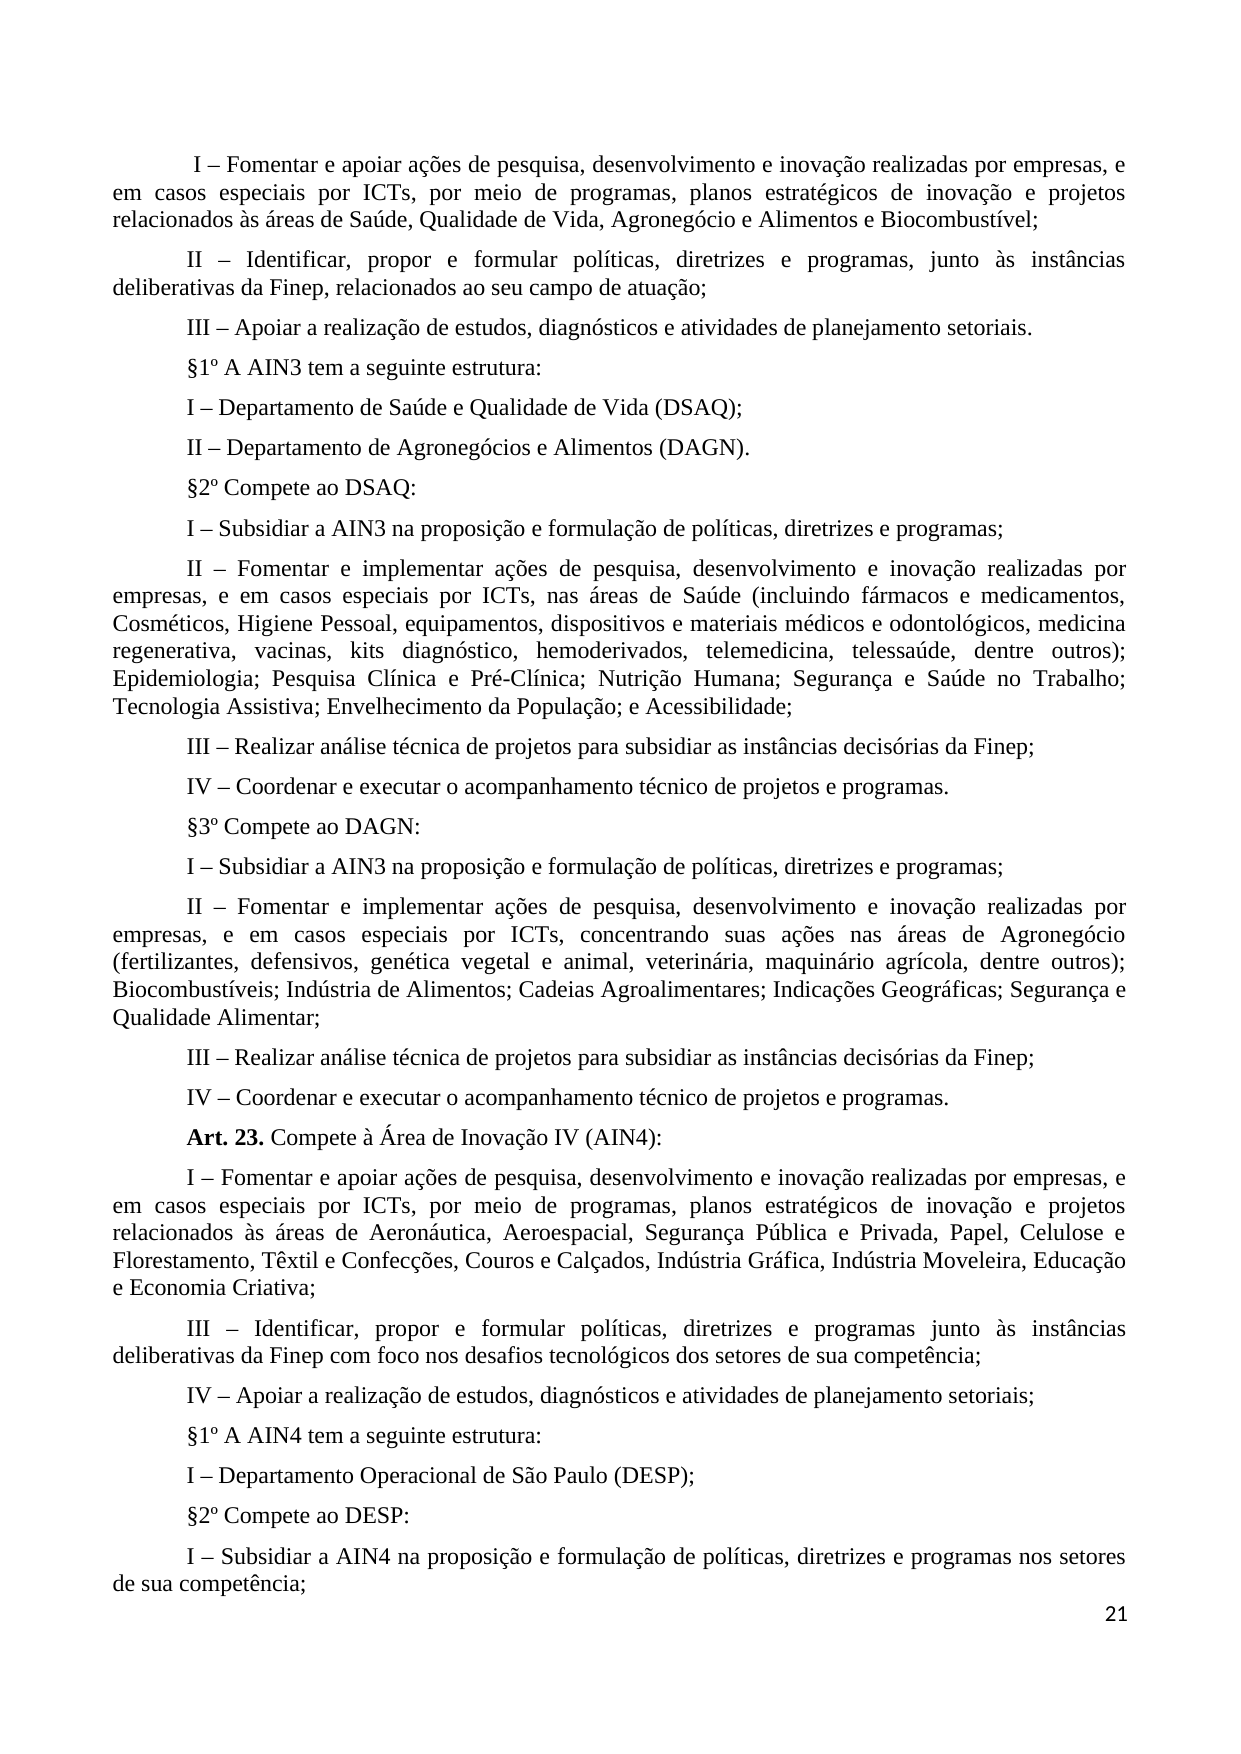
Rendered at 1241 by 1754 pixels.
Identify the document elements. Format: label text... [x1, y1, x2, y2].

text II – Departamento de Agronegócios e Alimentos (DAGN). [112, 433, 1128, 461]
text III – Apoiar a realização de estudos, diagnósticos e atividades de planejamento setoriais. [112, 313, 1128, 341]
text I – Fomentar e apoiar ações de pesquisa, desenvolvimento e inovação realizadas por empresas, e em casos especiais por ICTs, por meio de programas, planos estratégicos de inovação e projetos relacionados às áreas de Saúde, Qualidade de Vida, Agronegócio e Alimentos e Biocombustível; [112, 150, 1128, 233]
text §1º A AIN3 tem a seguinte estrutura: [112, 353, 1128, 381]
text §1º A AIN4 tem a seguinte estrutura: [112, 1421, 1128, 1449]
text I – Subsidiar a AIN3 na proposição e formulação de políticas, diretrizes e programas; [112, 852, 1128, 880]
text §2º Compete ao DSAQ: [112, 473, 1128, 501]
text §3º Compete ao DAGN: [112, 812, 1128, 839]
text I – Subsidiar a AIN4 na proposição e formulação de políticas, diretrizes e programas nos setores de sua competência; [112, 1542, 1128, 1597]
text II – Identificar, propor e formular políticas, diretrizes e programas, junto às instâncias deliberativas da Finep, relacionados ao seu campo de atuação; [112, 245, 1128, 301]
text II – Fomentar e implementar ações de pesquisa, desenvolvimento e inovação realizadas por empresas, e em casos especiais por ICTs, nas áreas de Saúde (incluindo fármacos e medicamentos, Cosméticos, Higiene Pessoal, equipamentos, dispositivos e materiais médicos e odontológicos, medicina regenerativa, vacinas, kits diagnóstico, hemoderivados, telemedicina, telessaúde, dentre outros); Epidemiologia; Pesquisa Clínica e Pré-Clínica; Nutrição Humana; Segurança e Saúde no Trabalho; Tecnologia Assistiva; Envelhecimento da População; e Acessibilidade; [112, 554, 1128, 719]
text III – Identificar, propor e formular políticas, diretrizes e programas junto às instâncias deliberativas da Finep com foco nos desafios tecnológicos dos setores de sua competência; [112, 1313, 1128, 1369]
text IV – Coordenar e executar o acompanhamento técnico de projetos e programas. [112, 1083, 1128, 1110]
text II – Fomentar e implementar ações de pesquisa, desenvolvimento e inovação realizadas por empresas, e em casos especiais por ICTs, concentrando suas ações nas áreas de Agronegócio (fertilizantes, defensivos, genética vegetal e animal, veterinária, maquinário agrícola, dentre outros); Biocombustíveis; Indústria de Alimentos; Cadeias Agroalimentares; Indicações Geográficas; Segurança e Qualidade Alimentar; [112, 892, 1128, 1030]
text III – Realizar análise técnica de projetos para subsidiar as instâncias decisórias da Finep; [112, 1043, 1128, 1070]
text IV – Apoiar a realização de estudos, diagnósticos e atividades de planejamento setoriais; [112, 1381, 1128, 1409]
text I – Departamento de Saúde e Qualidade de Vida (DSAQ); [112, 393, 1128, 421]
text IV – Coordenar e executar o acompanhamento técnico de projetos e programas. [112, 772, 1128, 799]
text I – Subsidiar a AIN3 na proposição e formulação de políticas, diretrizes e programas; [112, 513, 1128, 541]
text §2º Compete ao DESP: [112, 1502, 1128, 1529]
text Art. 23. Compete à Área de Inovação IV (AIN4): [112, 1123, 1128, 1151]
text I – Fomentar e apoiar ações de pesquisa, desenvolvimento e inovação realizadas por empresas, e em casos especiais por ICTs, por meio de programas, planos estratégicos de inovação e projetos relacionados às áreas de Aeronáutica, Aeroespacial, Segurança Pública e Privada, Papel, Celulose e Florestamento, Têxtil e Confecções, Couros e Calçados, Indústria Gráfica, Indústria Moveleira, Educação e Economia Criativa; [112, 1163, 1128, 1301]
text III – Realizar análise técnica de projetos para subsidiar as instâncias decisórias da Finep; [112, 732, 1128, 759]
text I – Departamento Operacional de São Paulo (DESP); [112, 1461, 1128, 1489]
